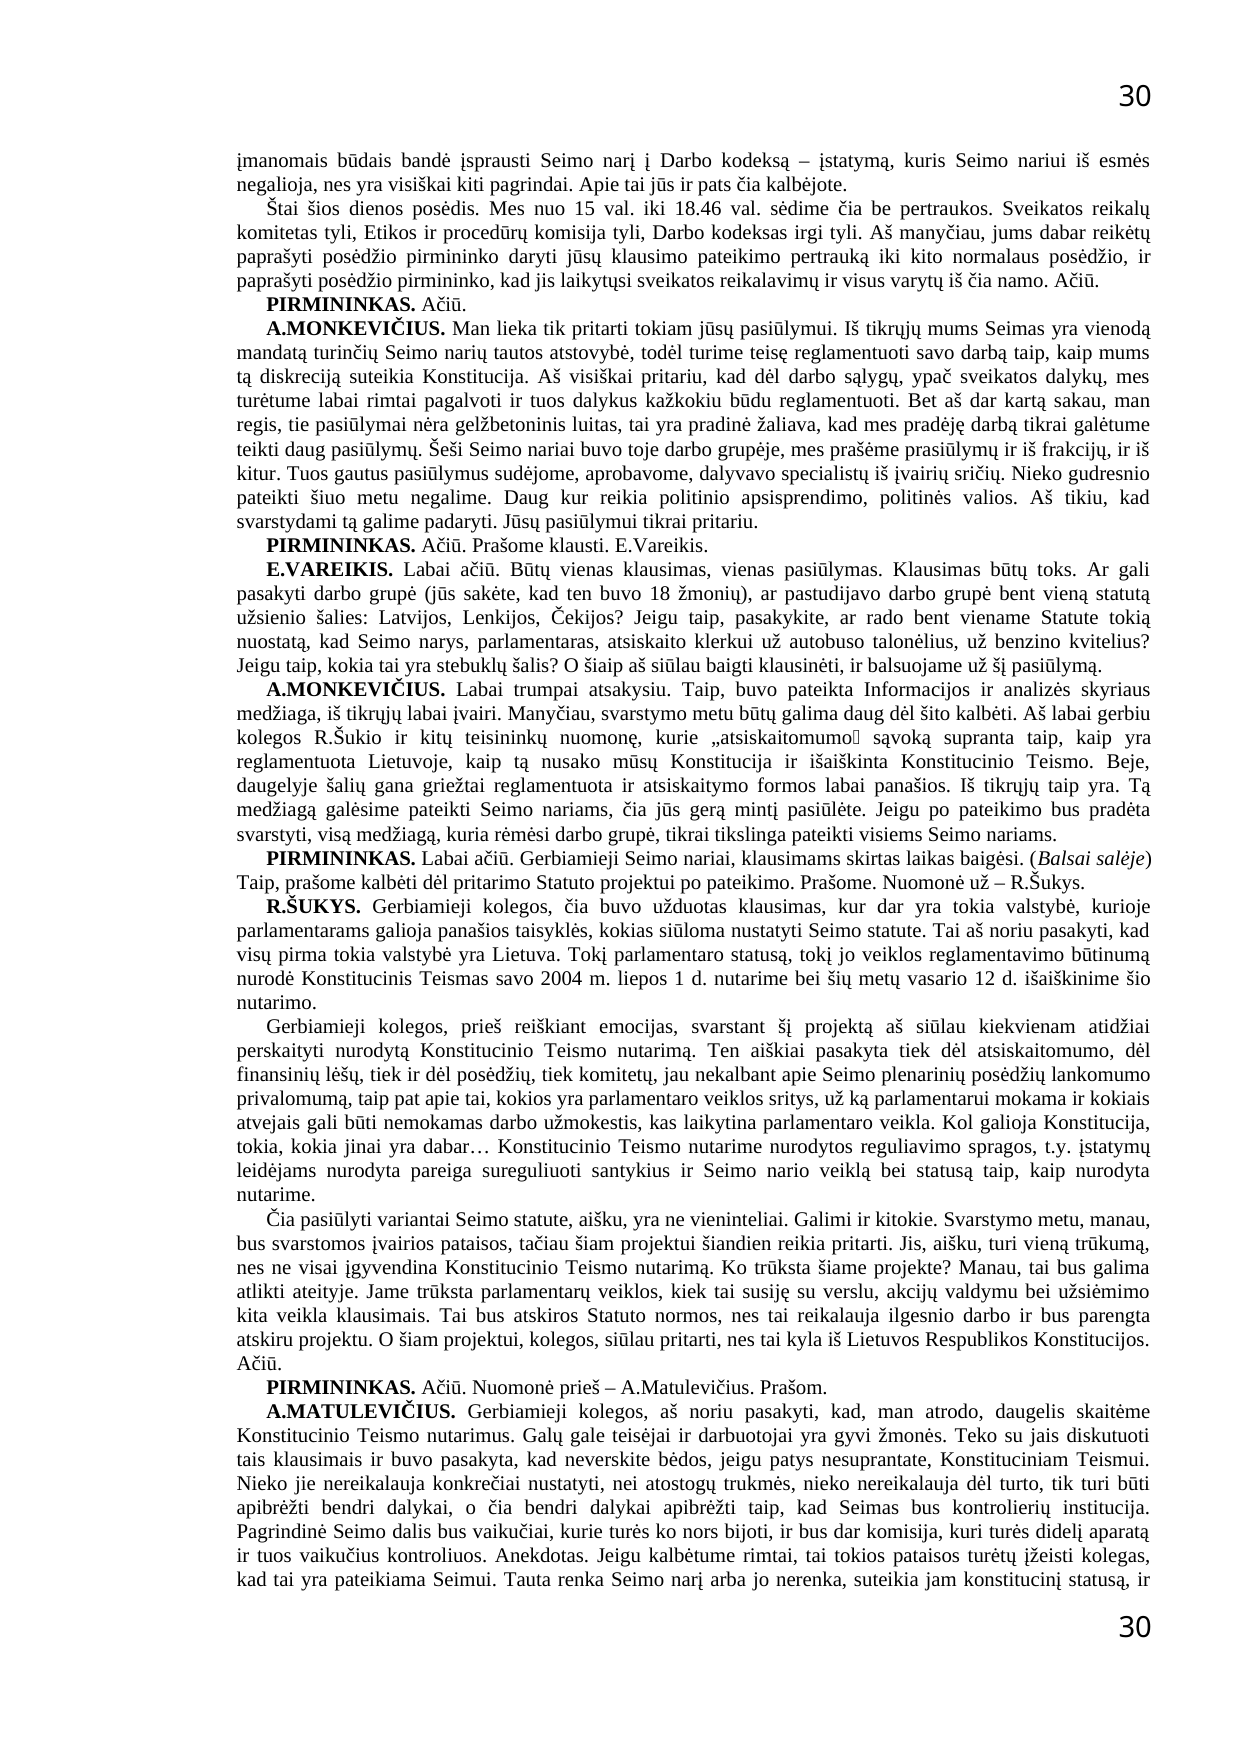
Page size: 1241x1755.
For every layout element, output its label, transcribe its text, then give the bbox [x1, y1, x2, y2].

text E.VAREIKIS. Labai ačiū. Būtų vienas klausimas, vienas pasiūlymas. Klausimas būtų toks. Ar gali pasakyti darbo grupė (jūs sakėte, kad ten buvo 18 žmonių), ar pastudijavo darbo grupė bent vieną statutą užsienio šalies: Latvijos, Lenkijos, Čekijos? Jeigu taip, pasakykite, ar rado bent viename Statute tokią nuostatą, kad Seimo narys, parlamentaras, atsiskaito klerkui už autobuso talonėlius, už benzino kvitelius? Jeigu taip, kokia tai yra stebuklų šalis? O šiaip aš siūlau baigti klausinėti, ir balsuojame už šį pasiūlymą. [236, 557, 1152, 677]
text A.MATULEVIČIUS. Gerbiamieji kolegos, aš noriu pasakyti, kad, man atrodo, daugelis skaitėme Konstitucinio Teismo nutarimus. Galų gale teisėjai ir darbuotojai yra gyvi žmonės. Teko su jais diskutuoti tais klausimais ir buvo pasakyta, kad neverskite bėdos, jeigu patys nesuprantate, Konstituciniam Teismui. Nieko jie nereikalauja konkrečiai nustatyti, nei atostogų trukmės, nieko nereikalauja dėl turto, tik turi būti apibrėžti bendri dalykai, o čia bendri dalykai apibrėžti taip, kad Seimas bus kontrolierių institucija. Pagrindinė Seimo dalis bus vaikučiai, kurie turės ko nors bijoti, ir bus dar komisija, kuri turės didelį aparatą ir tuos vaikučius kontroliuos. Anekdotas. Jeigu kalbėtume rimtai, tai tokios pataisos turėtų įžeisti kolegas, kad tai yra pateikiama Seimui. Tauta renka Seimo narį arba jo nerenka, suteikia jam konstitucinį statusą, ir [236, 1399, 1152, 1591]
text įmanomais būdais bandė įsprausti Seimo narį į Darbo kodeksą – įstatymą, kuris Seimo nariui iš esmės negalioja, nes yra visiškai kiti pagrindai. Apie tai jūs ir pats čia kalbėjote. [236, 148, 1152, 196]
text Štai šios dienos posėdis. Mes nuo 15 val. iki 18.46 val. sėdime čia be pertraukos. Sveikatos reikalų komitetas tyli, Etikos ir procedūrų komisija tyli, Darbo kodeksas irgi tyli. Aš manyčiau, jums dabar reikėtų paprašyti posėdžio pirmininko daryti jūsų klausimo pateikimo pertrauką iki kito normalaus posėdžio, ir paprašyti posėdžio pirmininko, kad jis laikytųsi sveikatos reikalavimų ir visus varytų iš čia namo. Ačiū. [236, 196, 1152, 292]
text Gerbiamieji kolegos, prieš reiškiant emocijas, svarstant šį projektą aš siūlau kiekvienam atidžiai perskaityti nurodytą Konstitucinio Teismo nutarimą. Ten aiškiai pasakyta tiek dėl atsiskaitomumo, dėl finansinių lėšų, tiek ir dėl posėdžių, tiek komitetų, jau nekalbant apie Seimo plenarinių posėdžių lankomumo privalomumą, taip pat apie tai, kokios yra parlamentaro veiklos sritys, už ką parlamentarui mokama ir kokiais atvejais gali būti nemokamas darbo užmokestis, kas laikytina parlamentaro veikla. Kol galioja Konstitucija, tokia, kokia jinai yra dabar… Konstitucinio Teismo nutarime nurodytos reguliavimo spragos, t.y. įstatymų leidėjams nurodyta pareiga sureguliuoti santykius ir Seimo nario veiklą bei statusą taip, kaip nurodyta nutarime. [236, 1014, 1152, 1206]
text R.ŠUKYS. Gerbiamieji kolegos, čia buvo užduotas klausimas, kur dar yra tokia valstybė, kurioje parlamentarams galioja panašios taisyklės, kokias siūloma nustatyti Seimo statute. Tai aš noriu pasakyti, kad visų pirma tokia valstybė yra Lietuva. Tokį parlamentaro statusą, tokį jo veiklos reglamentavimo būtinumą nurodė Konstitucinis Teismas savo 2004 m. liepos 1 d. nutarime bei šių metų vasario 12 d. išaiškinime šio nutarimo. [236, 894, 1152, 1014]
text PIRMININKAS. Ačiū. [236, 292, 1152, 316]
text Čia pasiūlyti variantai Seimo statute, aišku, yra ne vieninteliai. Galimi ir kitokie. Svarstymo metu, manau, bus svarstomos įvairios pataisos, tačiau šiam projektui šiandien reikia pritarti. Jis, aišku, turi vieną trūkumą, nes ne visai įgyvendina Konstitucinio Teismo nutarimą. Ko trūksta šiame projekte? Manau, tai bus galima atlikti ateityje. Jame trūksta parlamentarų veiklos, kiek tai susiję su verslu, akcijų valdymu bei užsiėmimo kita veikla klausimais. Tai bus atskiros Statuto normos, nes tai reikalauja ilgesnio darbo ir bus parengta atskiru projektu. O šiam projektui, kolegos, siūlau pritarti, nes tai kyla iš Lietuvos Respublikos Konstitucijos. Ačiū. [236, 1206, 1152, 1375]
text A.MONKEVIČIUS. Man lieka tik pritarti tokiam jūsų pasiūlymui. Iš tikrųjų mums Seimas yra vienodą mandatą turinčių Seimo narių tautos atstovybė, todėl turime teisę reglamentuoti savo darbą taip, kaip mums tą diskreciją suteikia Konstitucija. Aš visiškai pritariu, kad dėl darbo sąlygų, ypač sveikatos dalykų, mes turėtume labai rimtai pagalvoti ir tuos dalykus kažkokiu būdu reglamentuoti. Bet aš dar kartą sakau, man regis, tie pasiūlymai nėra gelžbetoninis luitas, tai yra pradinė žaliava, kad mes pradėję darbą tikrai galėtume teikti daug pasiūlymų. Šeši Seimo nariai buvo toje darbo grupėje, mes prašėme prasiūlymų ir iš frakcijų, ir iš kitur. Tuos gautus pasiūlymus sudėjome, aprobavome, dalyvavo specialistų iš įvairių sričių. Nieko gudresnio pateikti šiuo metu negalime. Daug kur reikia politinio apsisprendimo, politinės valios. Aš tikiu, kad svarstydami tą galime padaryti. Jūsų pasiūlymui tikrai pritariu. [236, 316, 1152, 533]
text A.MONKEVIČIUS. Labai trumpai atsakysiu. Taip, buvo pateikta Informacijos ir analizės skyriaus medžiaga, iš tikrųjų labai įvairi. Manyčiau, svarstymo metu būtų galima daug dėl šito kalbėti. Aš labai gerbiu kolegos R.Šukio ir kitų teisininkų nuomonę, kurie „atsiskaitomumo sąvoką supranta taip, kaip yra reglamentuota Lietuvoje, kaip tą nusako mūsų Konstitucija ir išaiškinta Konstitucinio Teismo. Beje, daugelyje šalių gana griežtai reglamentuota ir atsiskaitymo formos labai panašios. Iš tikrųjų taip yra. Tą medžiagą galėsime pateikti Seimo nariams, čia jūs gerą mintį pasiūlėte. Jeigu po pateikimo bus pradėta svarstyti, visą medžiagą, kuria rėmėsi darbo grupė, tikrai tikslinga pateikti visiems Seimo nariams. [236, 677, 1152, 846]
text PIRMININKAS. Ačiū. Nuomonė prieš – A.Matulevičius. Prašom. [236, 1375, 1152, 1399]
text PIRMININKAS. Ačiū. Prašome klausti. E.Vareikis. [236, 533, 1152, 557]
text PIRMININKAS. Labai ačiū. Gerbiamieji Seimo nariai, klausimams skirtas laikas baigėsi. (Balsai salėje) Taip, prašome kalbėti dėl pritarimo Statuto projektui po pateikimo. Prašome. Nuomonė už – R.Šukys. [236, 846, 1152, 894]
